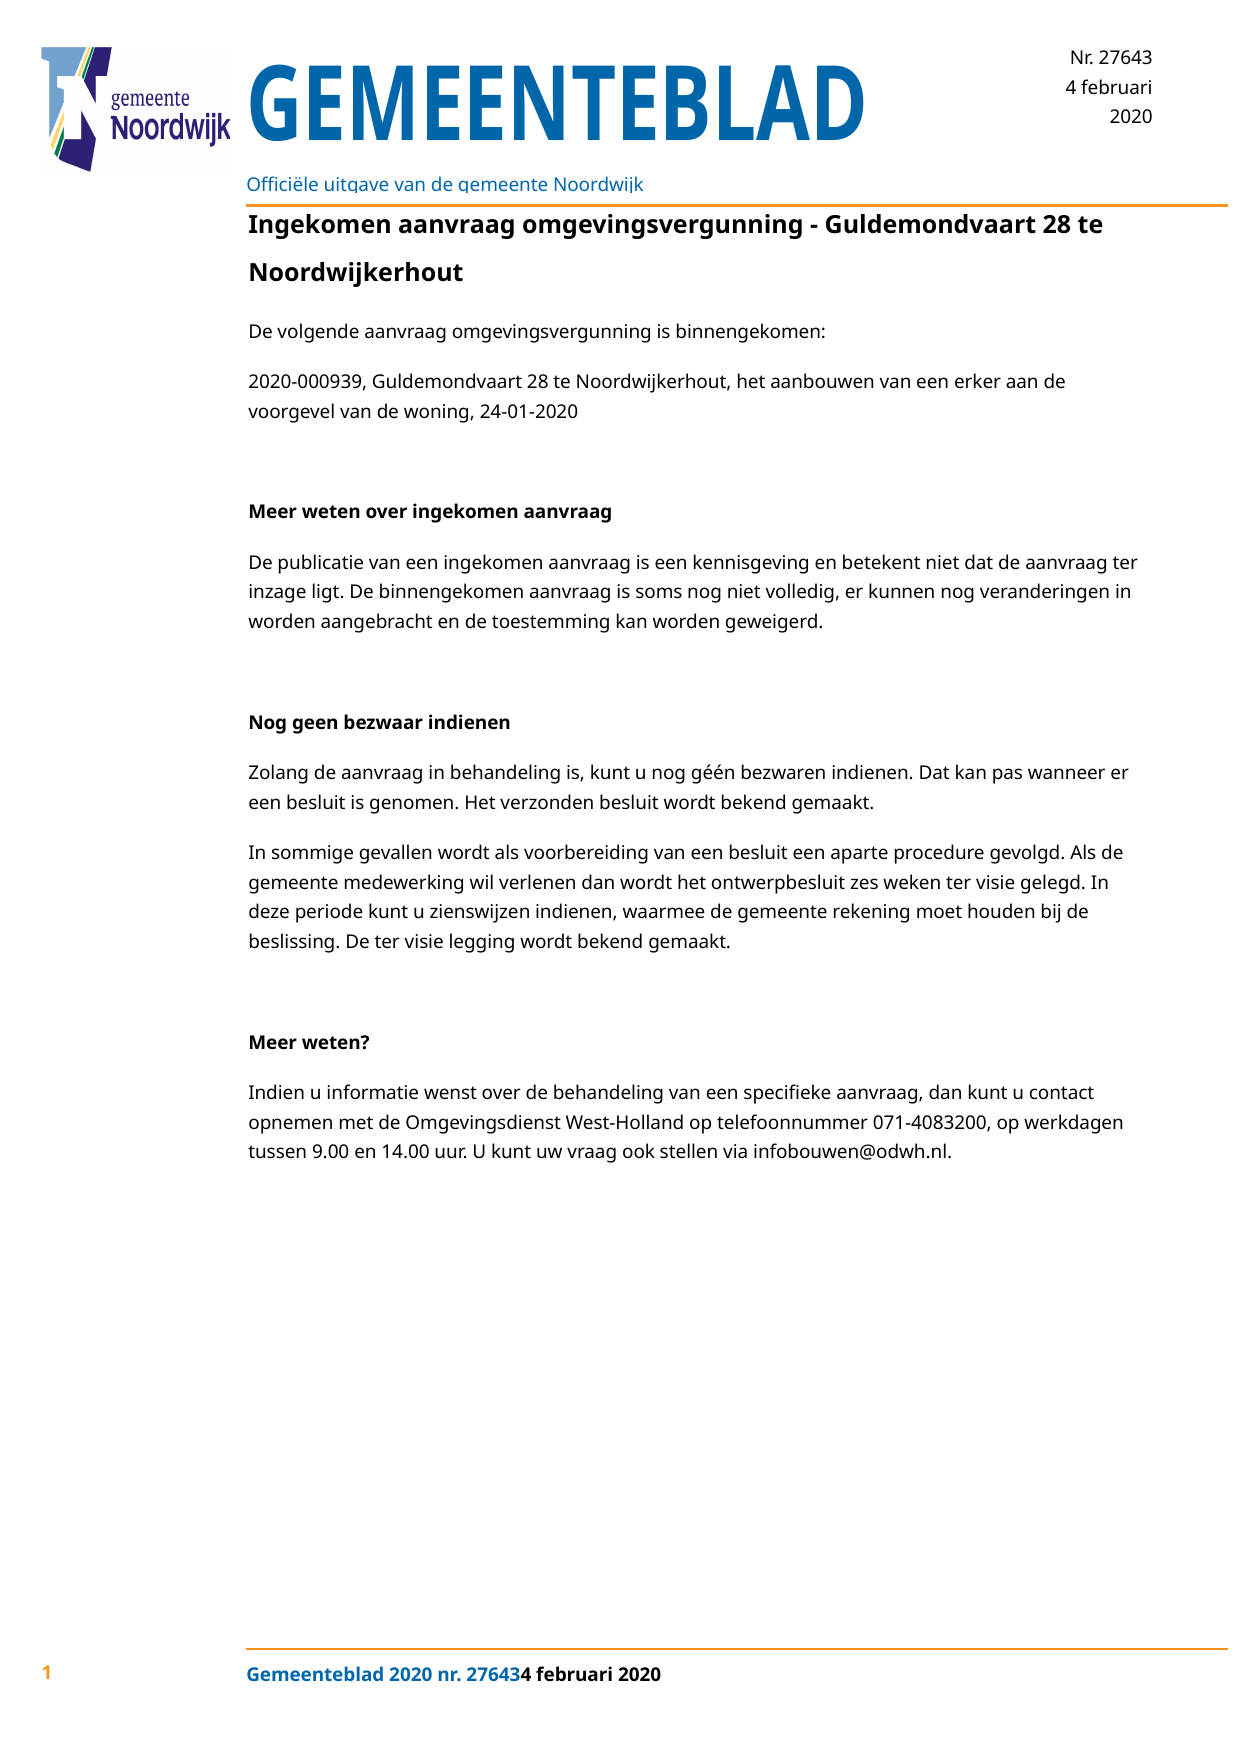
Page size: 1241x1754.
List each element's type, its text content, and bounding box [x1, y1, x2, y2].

text Ingekomen aanvraag omgevingsvergunning - Guldemondvaart 28 te Noordwijkerhout [248, 207, 1152, 288]
text Meer weten? [248, 1029, 1152, 1055]
text De publicatie van een ingekomen aanvraag is een kennisgeving en betekent niet dat de aanvraag ter inzage ligt. De binnengekomen aanvraag is soms nog niet volledig, er kunnen nog veranderingen in worden aangebracht en de toestemming kan worden geweigerd. [248, 549, 1152, 634]
text De volgende aanvraag omgevingsvergunning is binnengekomen: [248, 318, 1152, 344]
picture [41, 47, 231, 172]
text 2020-000939, Guldemondvaart 28 te Noordwijkerhout, het aanbouwen van een erker aan de voorgevel van de woning, 24-01-2020 [248, 368, 1152, 424]
text Meer weten over ingekomen aanvraag [248, 499, 1152, 524]
text Nog geen bezwaar indienen [248, 709, 1152, 735]
text In sommige gevallen wordt als voorbereiding van een besluit een aparte procedure gevolgd. Als de gemeente medewerking wil verlenen dan wordt het ontwerpbesluit zes weken ter visie gelegd. In deze periode kunt u zienswijzen indienen, waarmee de gemeente rekening moet houden bij de beslissing. De ter visie legging wordt bekend gemaakt. [248, 839, 1152, 954]
text Zolang de aanvraag in behandeling is, kunt u nog géén bezwaren indienen. Dat kan pas wanneer er een besluit is genomen. Het verzonden besluit wordt bekend gemaakt. [248, 759, 1152, 815]
text Indien u informatie wenst over de behandeling van een specifieke aanvraag, dan kunt u contact opnemen met de Omgevingsdienst West-Holland op telefoonnummer 071-4083200, op werkdagen tussen 9.00 en 14.00 uur. U kunt uw vraag ook stellen via infobouwen@odwh.nl. [248, 1079, 1152, 1164]
